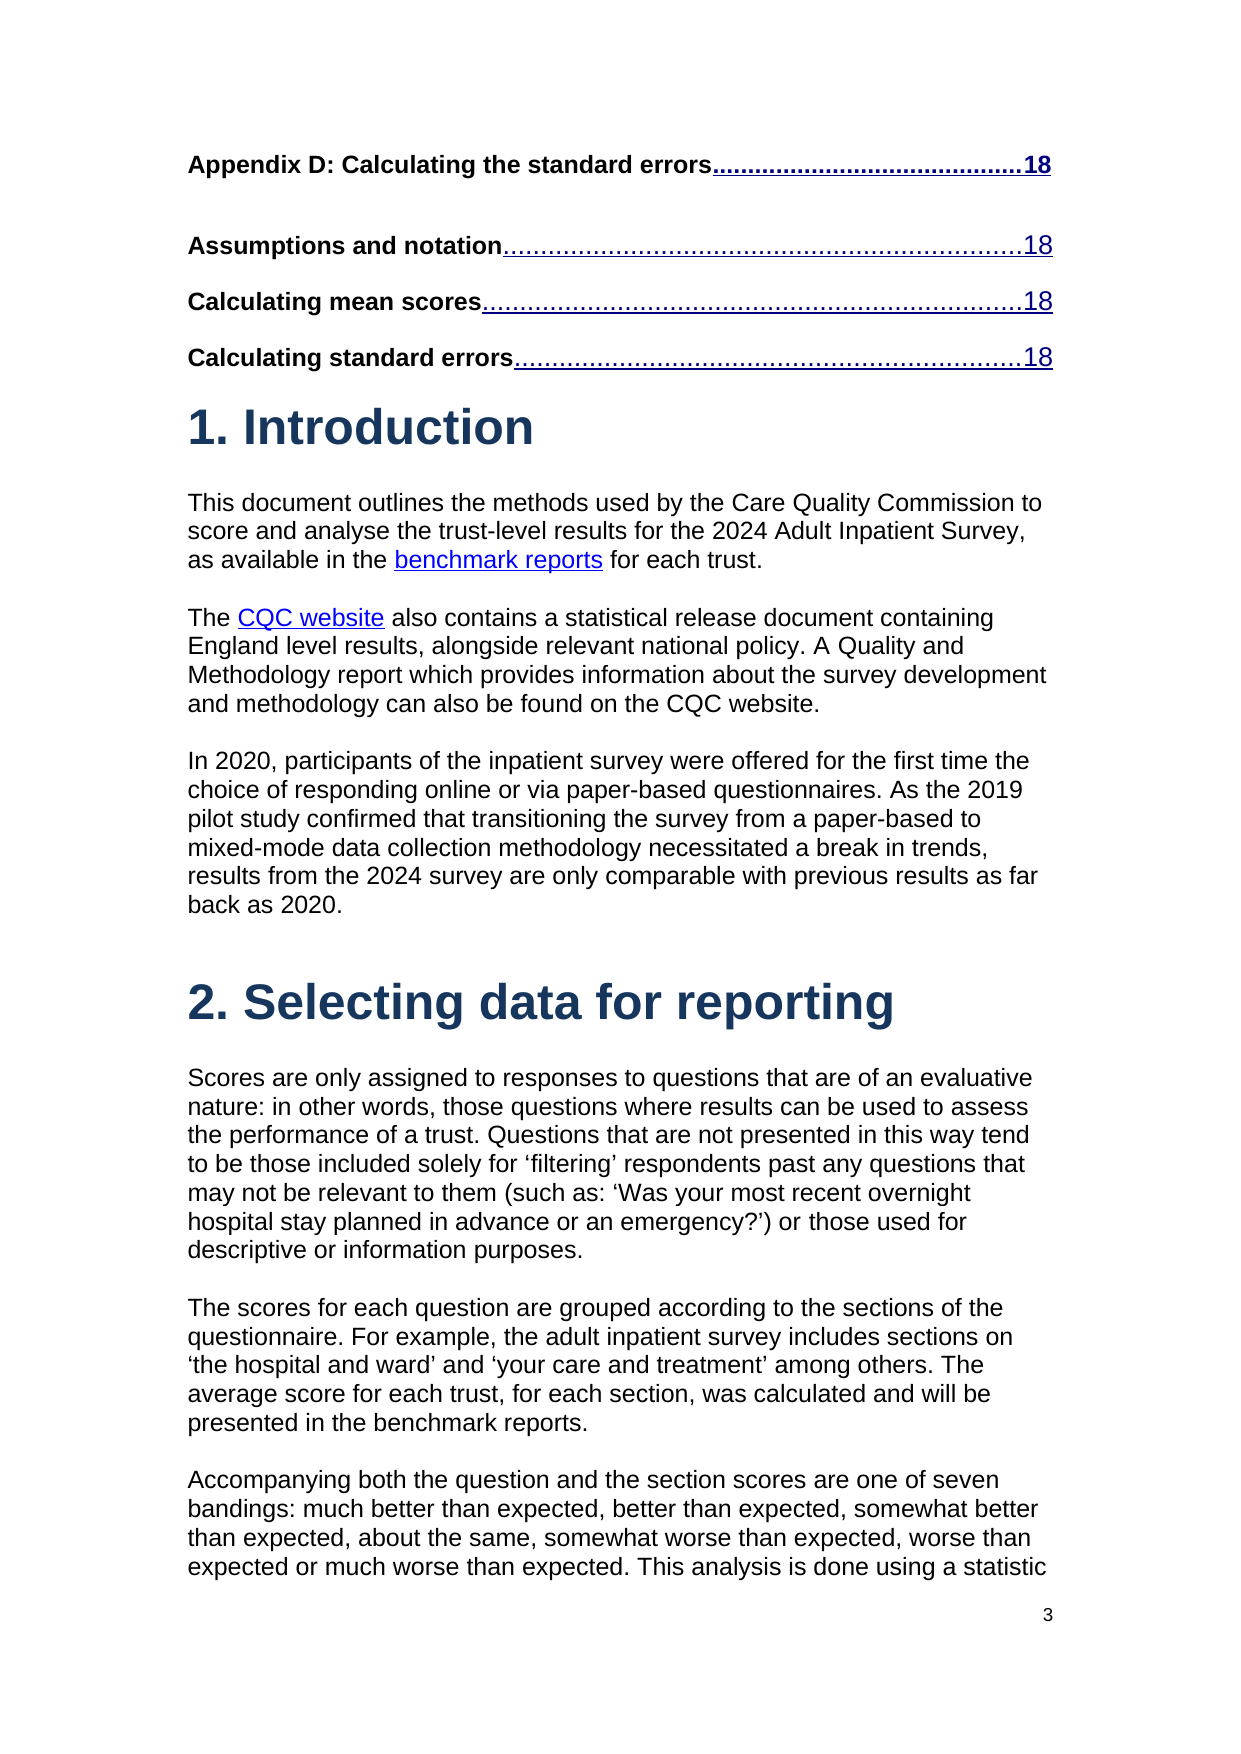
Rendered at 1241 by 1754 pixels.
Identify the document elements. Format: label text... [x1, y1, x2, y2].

text Calculating mean scores 18 [187, 285, 1053, 316]
text The CQC website also contains a statistical release document containing England level results, alongside relevant national policy. A Quality and Methodology report which provides information about the survey development and methodology can also be found on the CQC website. [187, 603, 1053, 718]
subtitle 2. Selecting data for reporting [187, 973, 1053, 1030]
text Accompanying both the question and the section scores are one of seven bandings: much better than expected, better than expected, somewhat better than expected, about the same, somewhat worse than expected, worse than expected or much worse than expected. This analysis is done using a statistic [187, 1465, 1053, 1580]
text Scores are only assigned to responses to questions that are of an evaluative nature: in other words, those questions where results can be used to assess the performance of a trust. Questions that are not presented in this way tend to be those included solely for ‘filtering’ respondents past any questions that may not be relevant to them (such as: ‘Was your most recent overnight hospital stay planned in advance or an emergency?’) or those used for descriptive or information purposes. [187, 1063, 1053, 1264]
text The scores for each question are grouped according to the sections of the questionnaire. For example, the adult inpatient survey includes sections on ‘the hospital and ward’ and ‘your care and treatment’ among others. The average score for each trust, for each section, was calculated and will be presented in the benchmark reports. [187, 1293, 1053, 1436]
text In 2020, participants of the inpatient survey were offered for the first time the choice of responding online or via paper-based questionnaires. As the 2019 pilot study confirmed that transitioning the survey from a paper-based to mixed-mode data collection methodology necessitated a break in trends, results from the 2024 survey are only comparable with previous results as far back as 2020. [187, 746, 1053, 919]
text This document outlines the methods used by the Care Quality Commission to score and analyse the trust-level results for the 2024 Adult Inpatient Survey, as available in the benchmark reports for each trust. [187, 488, 1053, 574]
subtitle 1. Introduction [187, 397, 1053, 455]
text Appendix D: Calculating the standard errors 18 [187, 150, 1053, 179]
text Assumptions and notation 18 [187, 229, 1053, 260]
text Calculating standard errors 18 [187, 341, 1053, 372]
